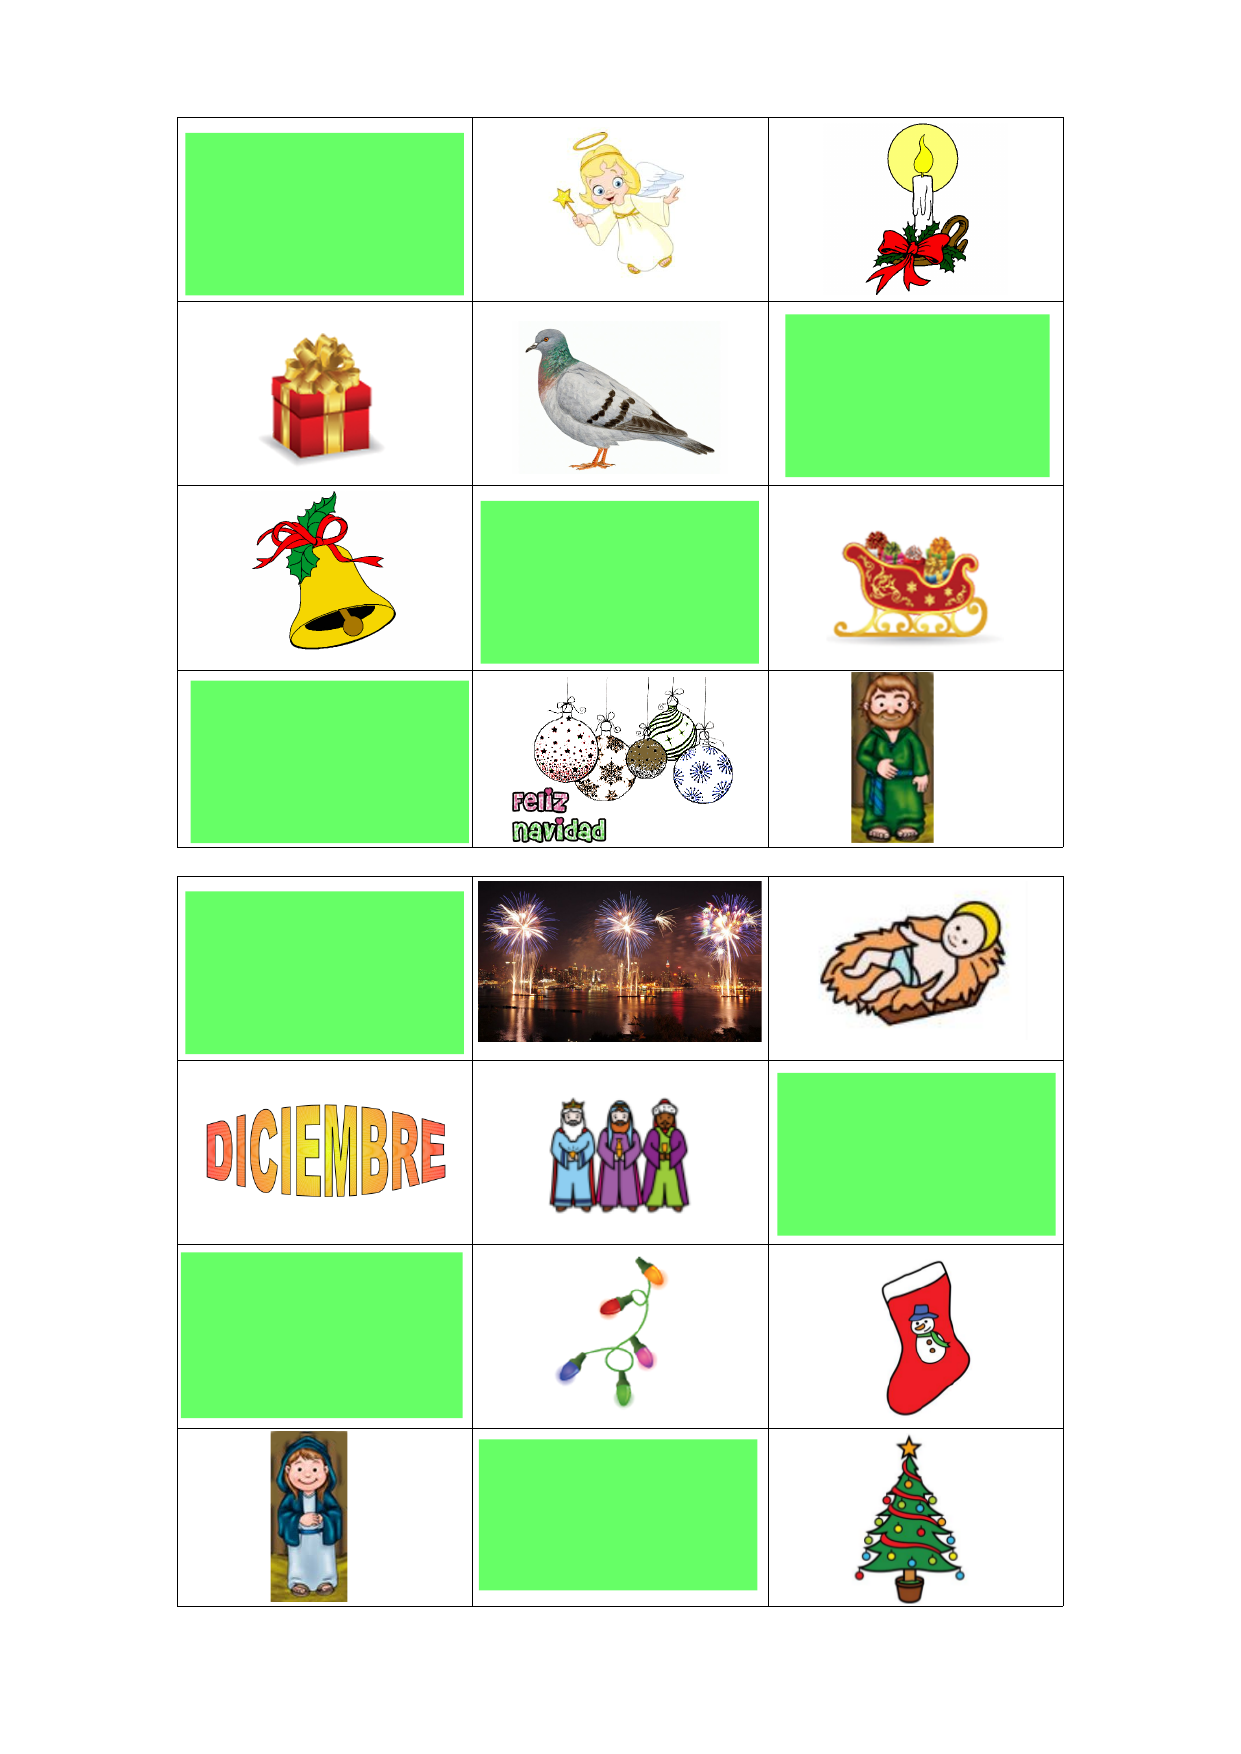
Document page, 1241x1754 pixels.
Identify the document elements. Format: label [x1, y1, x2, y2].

table_cell [178, 1245, 472, 1428]
picture [842, 1433, 988, 1604]
table_cell [473, 1245, 768, 1428]
table_header [178, 877, 472, 1060]
picture [270, 1431, 348, 1602]
picture [239, 491, 410, 650]
table_header [769, 118, 1063, 301]
picture [823, 123, 1008, 295]
table_cell [178, 1061, 472, 1244]
picture [802, 881, 1028, 1040]
table_cell [473, 486, 768, 669]
picture [826, 491, 1005, 660]
picture [851, 672, 934, 843]
table_cell [473, 671, 768, 847]
table_cell [769, 302, 1063, 485]
table_header [473, 118, 768, 301]
table_cell [769, 486, 1063, 669]
picture [478, 881, 762, 1042]
table_header [473, 877, 768, 1060]
table_header [178, 118, 472, 301]
table_cell [178, 302, 472, 485]
picture [857, 1255, 986, 1418]
table_cell [473, 1429, 768, 1606]
picture [547, 1081, 692, 1227]
table_cell [178, 671, 472, 847]
picture [191, 1092, 452, 1208]
table_cell [769, 1061, 1063, 1244]
table_cell [769, 1429, 1063, 1606]
table_header [769, 877, 1063, 1060]
table_cell [769, 1245, 1063, 1428]
table_cell [473, 1061, 768, 1244]
picture [245, 314, 399, 475]
table_cell [178, 1429, 472, 1606]
table_cell [178, 486, 472, 669]
table_cell [473, 302, 768, 485]
picture [493, 677, 737, 846]
picture [548, 123, 692, 294]
table_cell [769, 671, 1063, 847]
picture [511, 321, 728, 474]
picture [544, 1250, 696, 1415]
